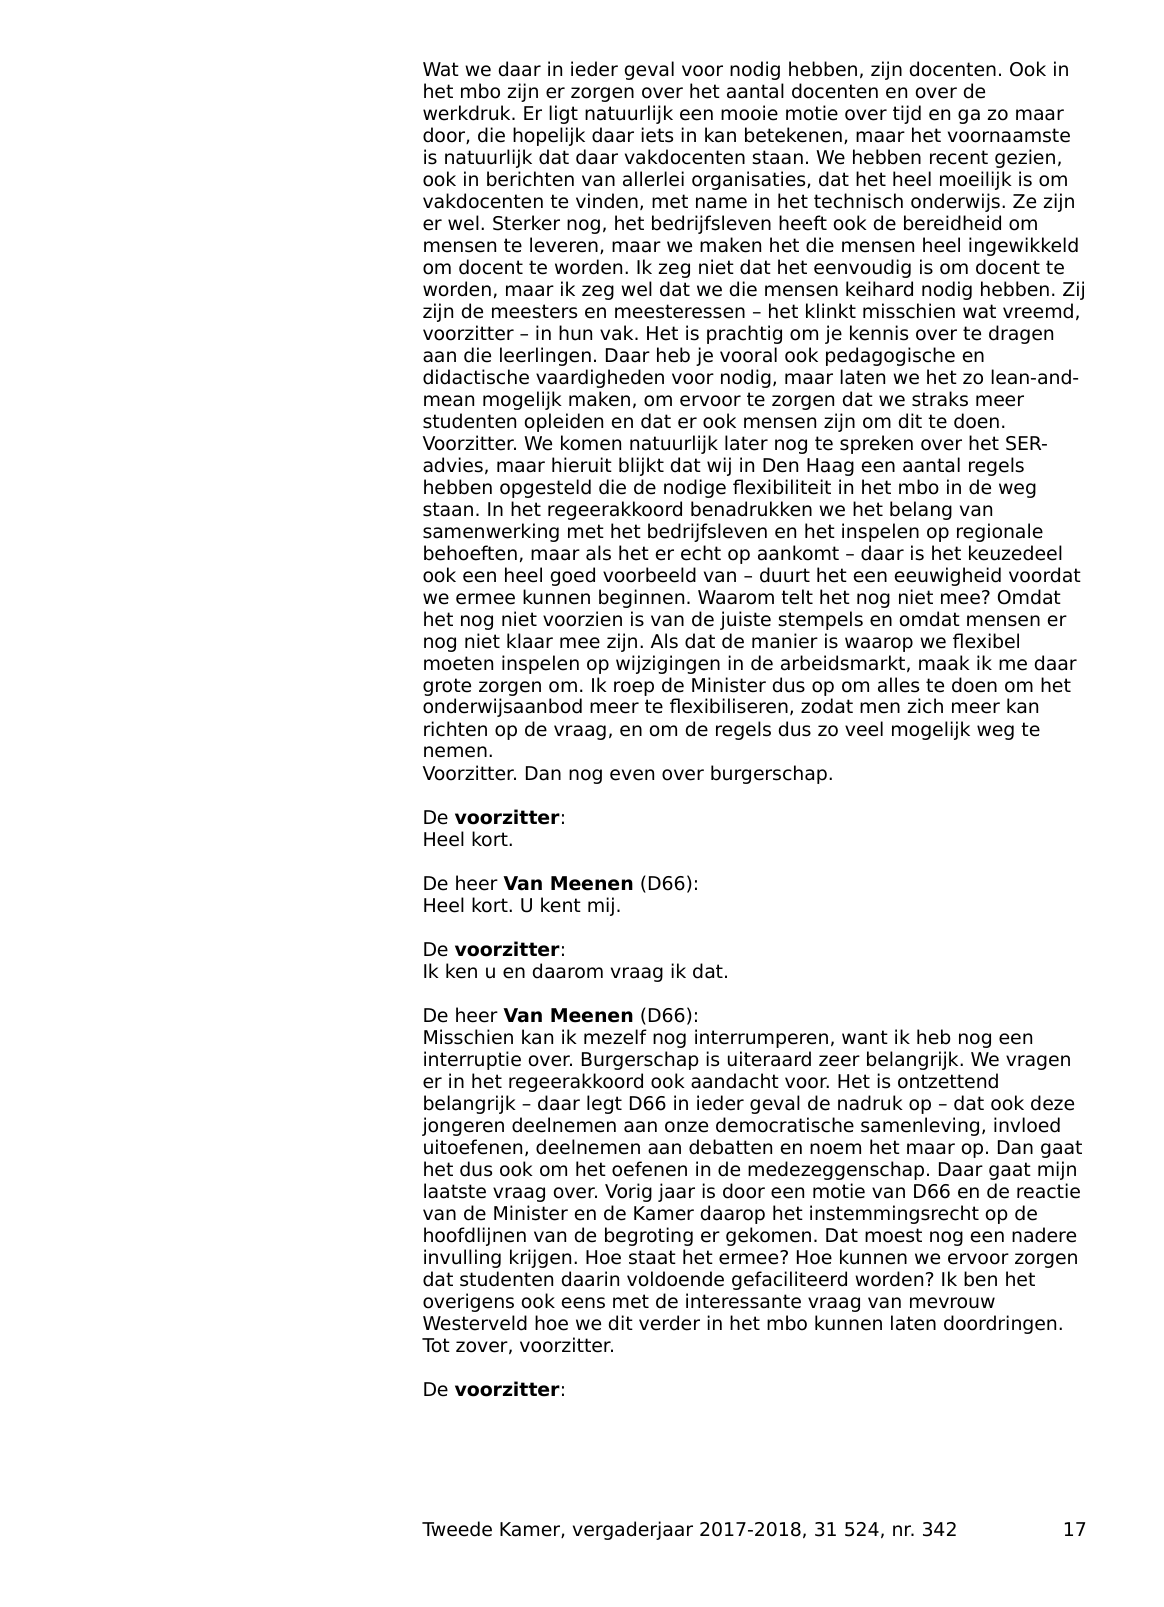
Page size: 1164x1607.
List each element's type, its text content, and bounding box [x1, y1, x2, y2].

text De heer Van Meenen (D66): [422, 1005, 1087, 1027]
text Misschien kan ik mezelf nog interrumperen, want ik heb nog een interruptie over. Burgerschap is uiteraard zeer belangrijk. We vragen er in het regeerakkoord ook aandacht voor. Het is ontzettend belangrijk – daar legt D66 in ieder geval de nadruk op – dat ook deze jongeren deelnemen aan onze democratische samenleving, invloed uitoefenen, deelnemen aan debatten en noem het maar op. Dan gaat het dus ook om het oefenen in de medezeggenschap. Daar gaat mijn laatste vraag over. Vorig jaar is door een motie van D66 en de reactie van de Minister en de Kamer daarop het instemmingsrecht op de hoofdlijnen van de begroting er gekomen. Dat moest nog een nadere invulling krijgen. Hoe staat het ermee? Hoe kunnen we ervoor zorgen dat studenten daarin voldoende gefaciliteerd worden? Ik ben het overigens ook eens met de interessante vraag van mevrouw Westerveld hoe we dit verder in het mbo kunnen laten doordringen. [422, 1027, 1087, 1335]
text Voorzitter. Dan nog even over burgerschap. [422, 762, 1087, 784]
text Heel kort. [422, 828, 1087, 851]
text Heel kort. U kent mij. [422, 895, 1087, 917]
text Ik ken u en daarom vraag ik dat. [422, 961, 1087, 983]
text Tot zover, voorzitter. [422, 1335, 1087, 1357]
text De voorzitter: [422, 807, 1087, 828]
text Wat we daar in ieder geval voor nodig hebben, zijn docenten. Ook in het mbo zijn er zorgen over het aantal docenten en over de werkdruk. Er ligt natuurlijk een mooie motie over tijd en ga zo maar door, die hopelijk daar iets in kan betekenen, maar het voornaamste is natuurlijk dat daar vakdocenten staan. We hebben recent gezien, ook in berichten van allerlei organisaties, dat het heel moeilijk is om vakdocenten te vinden, met name in het technisch onderwijs. Ze zijn er wel. Sterker nog, het bedrijfsleven heeft ook de bereidheid om mensen te leveren, maar we maken het die mensen heel ingewikkeld om docent te worden. Ik zeg niet dat het eenvoudig is om docent te worden, maar ik zeg wel dat we die mensen keihard nodig hebben. Zij zijn de meesters en meesteressen – het klinkt misschien wat vreemd, voorzitter – in hun vak. Het is prachtig om je kennis over te dragen aan die leerlingen. Daar heb je vooral ook pedagogische en didactische vaardigheden voor nodig, maar laten we het zo lean-and-mean mogelijk maken, om ervoor te zorgen dat we straks meer studenten opleiden en dat er ook mensen zijn om dit te doen. [422, 59, 1087, 433]
text Voorzitter. We komen natuurlijk later nog te spreken over het SER-advies, maar hieruit blijkt dat wij in Den Haag een aantal regels hebben opgesteld die de nodige flexibiliteit in het mbo in de weg staan. In het regeerakkoord benadrukken we het belang van samenwerking met het bedrijfsleven en het inspelen op regionale behoeften, maar als het er echt op aankomt – daar is het keuzedeel ook een heel goed voorbeeld van – duurt het een eeuwigheid voordat we ermee kunnen beginnen. Waarom telt het nog niet mee? Omdat het nog niet voorzien is van de juiste stempels en omdat mensen er nog niet klaar mee zijn. Als dat de manier is waarop we flexibel moeten inspelen op wijzigingen in de arbeidsmarkt, maak ik me daar grote zorgen om. Ik roep de Minister dus op om alles te doen om het onderwijsaanbod meer te flexibiliseren, zodat men zich meer kan richten op de vraag, en om de regels dus zo veel mogelijk weg te nemen. [422, 433, 1087, 762]
text De voorzitter: [422, 939, 1087, 961]
text De heer Van Meenen (D66): [422, 873, 1087, 895]
text De voorzitter: [422, 1379, 1087, 1401]
